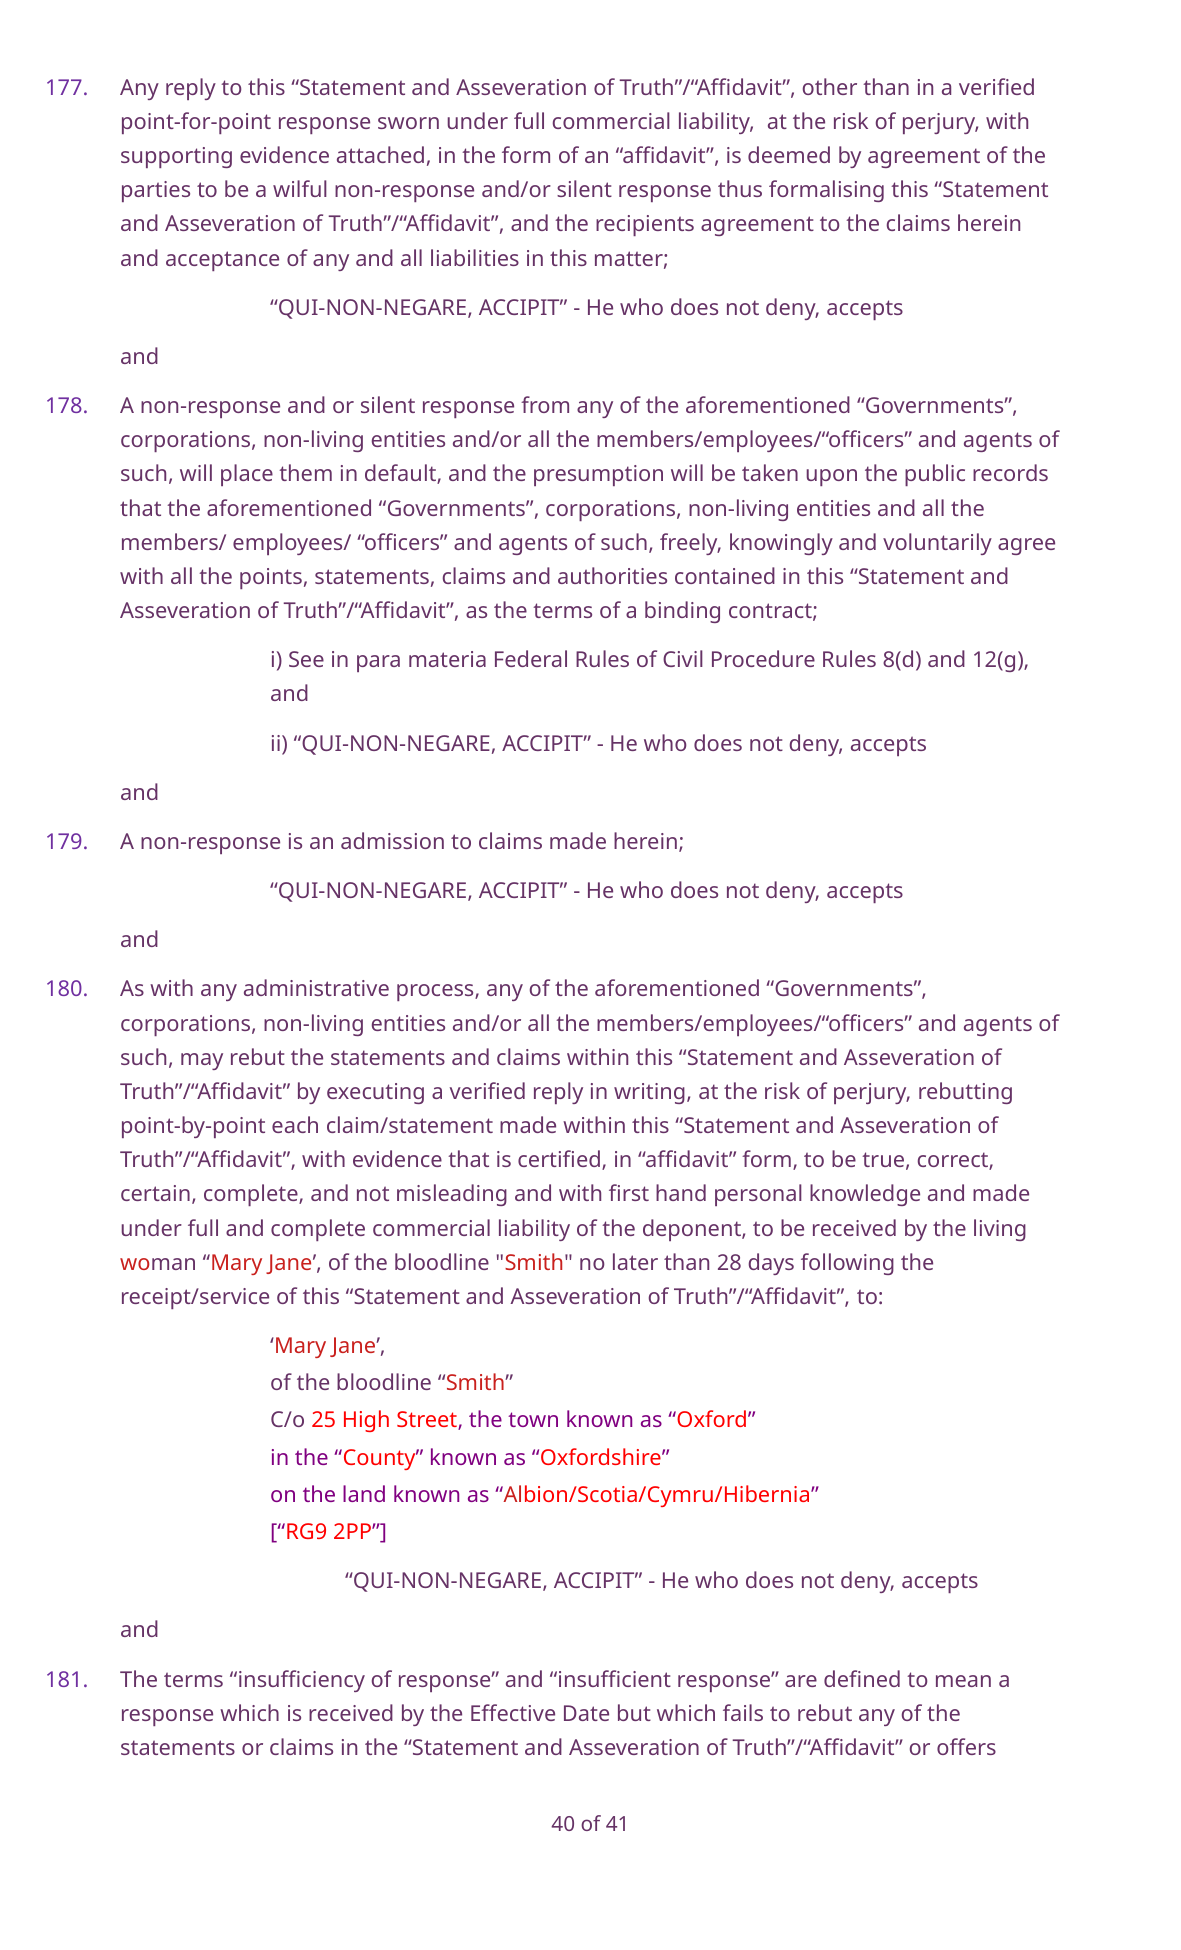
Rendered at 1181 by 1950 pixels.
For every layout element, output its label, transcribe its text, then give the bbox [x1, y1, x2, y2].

list The terms “insufficiency of response” and “insufficient response” are defined to mean a response which is received by the Effective Date but which fails to rebut any of the statements or claims in the “Statement and Asseveration of Truth”/“Affidavit” or offers [45, 1663, 1061, 1762]
text ‘Mary Jane’, [270, 1330, 1061, 1360]
list As with any administrative process, any of the aforementioned “Governments”, corporations, non-living entities and/or all the members/employees/“officers” and agents of such, may rebut the statements and claims within this “Statement and Asseveration of Truth”/“Affidavit” by executing a verified reply in writing, at the risk of perjury, rebutting point-by-point each claim/statement made within this “Statement and Asseveration of Truth”/“Affidavit”, with evidence that is certified, in “affidavit” form, to be true, correct, certain, complete, and not misleading and with first hand personal knowledge and made under full and complete commercial liability of the deponent, to be received by the living woman ‘‘Mary Jane’, of the bloodline "Smith" no later than 28 days following the receipt/service of this “Statement and Asseveration of Truth”/“Affidavit”, to: [45, 973, 1061, 1311]
text i) See in para materia Federal Rules of Civil Procedure Rules 8(d) and 12(g), and [270, 644, 1061, 708]
text “QUI-NON-NEGARE, ACCIPIT” - He who does not deny, accepts [270, 292, 1061, 322]
text ii) “QUI-NON-NEGARE, ACCIPIT” - He who does not deny, accepts [270, 728, 1061, 757]
text “QUI-NON-NEGARE, ACCIPIT” - He who does not deny, accepts [345, 1565, 1061, 1595]
text [“RG9 2PP”] [270, 1516, 1061, 1546]
text and [120, 777, 1061, 807]
text of the bloodline “Smith” [270, 1367, 1061, 1397]
text and [120, 341, 1061, 371]
list Any reply to this “Statement and Asseveration of Truth”/“Affidavit”, other than in a verified point-for-point response sworn under full commercial liability, at the risk of perjury, with supporting evidence attached, in the form of an “affidavit”, is deemed by agreement of the parties to be a wilful non-response and/or silent response thus formalising this “Statement and Asseveration of Truth”/“Affidavit”, and the recipients agreement to the claims herein and acceptance of any and all liabilities in this matter; [45, 72, 1061, 272]
text on the land known as “Albion/Scotia/Cymru/Hibernia” [270, 1479, 1061, 1509]
text C/o 25 High Street, the town known as “Oxford” [270, 1404, 1061, 1434]
list A non-response and or silent response from any of the aforementioned “Governments”, corporations, non-living entities and/or all the members/employees/“officers” and agents of such, will place them in default, and the presumption will be taken upon the public records that the aforementioned “Governments”, corporations, non-living entities and all the members/ employees/ “officers” and agents of such, freely, knowingly and voluntarily agree with all the points, statements, claims and authorities contained in this “Statement and Asseveration of Truth”/“Affidavit”, as the terms of a binding contract; [45, 390, 1061, 625]
list A non-response is an admission to claims made herein; [45, 826, 1061, 856]
text and [120, 1614, 1061, 1644]
text and [120, 924, 1061, 954]
text “QUI-NON-NEGARE, ACCIPIT” - He who does not deny, accepts [270, 875, 1061, 905]
text in the “County” known as “Oxfordshire” [270, 1442, 1061, 1471]
